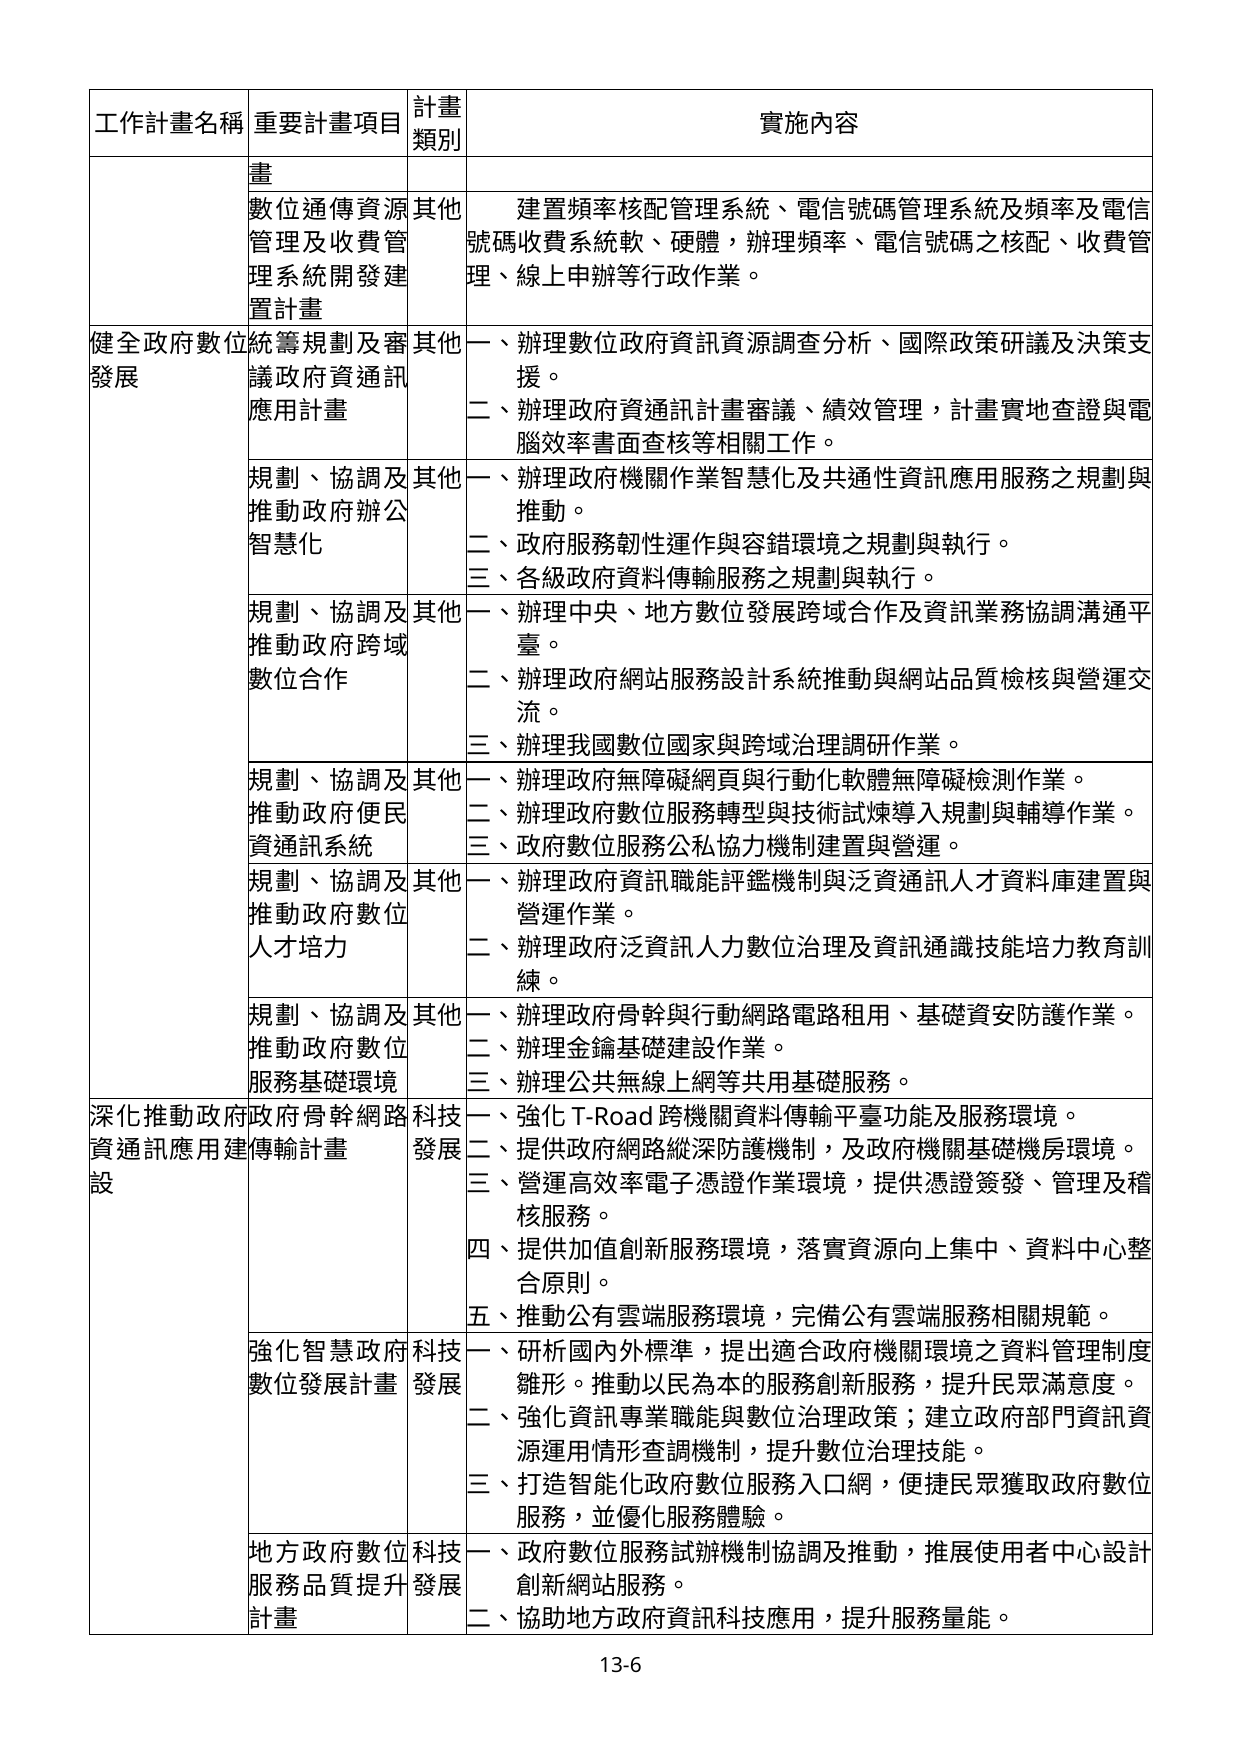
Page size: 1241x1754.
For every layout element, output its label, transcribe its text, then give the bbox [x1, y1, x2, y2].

table_cell 建置頻率核配管理系統、電信號碼管理系統及頻率及電信號碼收費系統軟、硬體，辦理頻率、電信號碼之核配、收費管理、線上申辦等行政作業。 [467, 192, 1152, 325]
table_cell 統籌規劃及審議政府資通訊應用計畫 [249, 326, 407, 459]
table_cell 一、政府數位服務試辦機制協調及推動，推展使用者中心設計創新網站服務。 二、協助地方政府資訊科技應用，提升服務量能。 [467, 1534, 1152, 1634]
table_cell 其他 [408, 192, 466, 325]
table_cell 一、辦理政府骨幹與行動網路電路租用、基礎資安防護作業。 二、辦理金鑰基礎建設作業。 三、辦理公共無線上網等共用基礎服務。 [467, 998, 1152, 1098]
table_cell 其他 [408, 460, 466, 594]
table_cell [467, 157, 1152, 191]
table_cell 畫 [249, 157, 407, 191]
table_cell [408, 157, 466, 191]
table_cell 一、辦理數位政府資訊資源調查分析、國際政策研議及決策支援。 二、辦理政府資通訊計畫審議、績效管理，計畫實地查證與電腦效率書面查核等相關工作。 [467, 326, 1152, 459]
table_cell 其他 [408, 595, 466, 761]
table_cell 強化智慧政府數位發展計畫 [249, 1333, 407, 1533]
table_cell 其他 [408, 998, 466, 1098]
table_cell 規劃、協調及推動政府便民資通訊系統 [249, 763, 407, 862]
table_cell 其他 [408, 326, 466, 459]
table_cell 一、辦理政府資訊職能評鑑機制與泛資通訊人才資料庫建置與營運作業。 二、辦理政府泛資訊人力數位治理及資訊通識技能培力教育訓練。 [467, 864, 1152, 997]
table_cell 規劃、協調及推動政府數位服務基礎環境 [249, 998, 407, 1098]
table_cell 其他 [408, 763, 466, 862]
table_cell 科技發展 [408, 1333, 466, 1533]
table_cell 規劃、協調及推動政府辦公智慧化 [249, 460, 407, 594]
table_cell 地方政府數位服務品質提升計畫 [249, 1534, 407, 1634]
table_cell 科技發展 [408, 1099, 466, 1332]
table_header 計畫類別 [408, 90, 466, 156]
table_cell 一、研析國內外標準，提出適合政府機關環境之資料管理制度雛形。推動以民為本的服務創新服務，提升民眾滿意度。 二、強化資訊專業職能與數位治理政策；建立政府部門資訊資源運用情形查調機制，提升數位治理技能。 三、打造智能化政府數位服務入口網，便捷民眾獲取政府數位服務，並優化服務體驗。 [467, 1333, 1152, 1533]
table_cell 科技發展 [408, 1534, 466, 1634]
table_cell 規劃、協調及推動政府數位人才培力 [249, 864, 407, 997]
table_cell 政府骨幹網路傳輸計畫 [249, 1099, 407, 1332]
table_header 實施內容 [467, 90, 1152, 156]
table_cell 健全政府數位發展 [90, 326, 248, 1098]
table_cell 一、辦理中央、地方數位發展跨域合作及資訊業務協調溝通平臺。 二、辦理政府網站服務設計系統推動與網站品質檢核與營運交流。 三、辦理我國數位國家與跨域治理調研作業。 [467, 595, 1152, 761]
table_cell 一、辦理政府無障礙網頁與行動化軟體無障礙檢測作業。 二、辦理政府數位服務轉型與技術試煉導入規劃與輔導作業。 三、政府數位服務公私協力機制建置與營運。 [467, 763, 1152, 862]
table_cell 數位通傳資源管理及收費管理系統開發建置計畫 [249, 192, 407, 325]
table_header 工作計畫名稱 [90, 90, 248, 156]
table_cell 一、辦理政府機關作業智慧化及共通性資訊應用服務之規劃與推動。 二、政府服務韌性運作與容錯環境之規劃與執行。 三、各級政府資料傳輸服務之規劃與執行。 [467, 460, 1152, 594]
table_cell 一、強化T-Road跨機關資料傳輸平臺功能及服務環境。 二、提供政府網路縱深防護機制，及政府機關基礎機房環境。 三、營運高效率電子憑證作業環境，提供憑證簽發、管理及稽核服務。 四、提供加值創新服務環境，落實資源向上集中、資料中心整合原則。 五、推動公有雲端服務環境，完備公有雲端服務相關規範。 [467, 1099, 1152, 1332]
table_cell 其他 [408, 864, 466, 997]
table_cell 規劃、協調及推動政府跨域數位合作 [249, 595, 407, 761]
table_cell 深化推動政府資通訊應用建設 [90, 1099, 248, 1634]
table_header 重要計畫項目 [249, 90, 407, 156]
